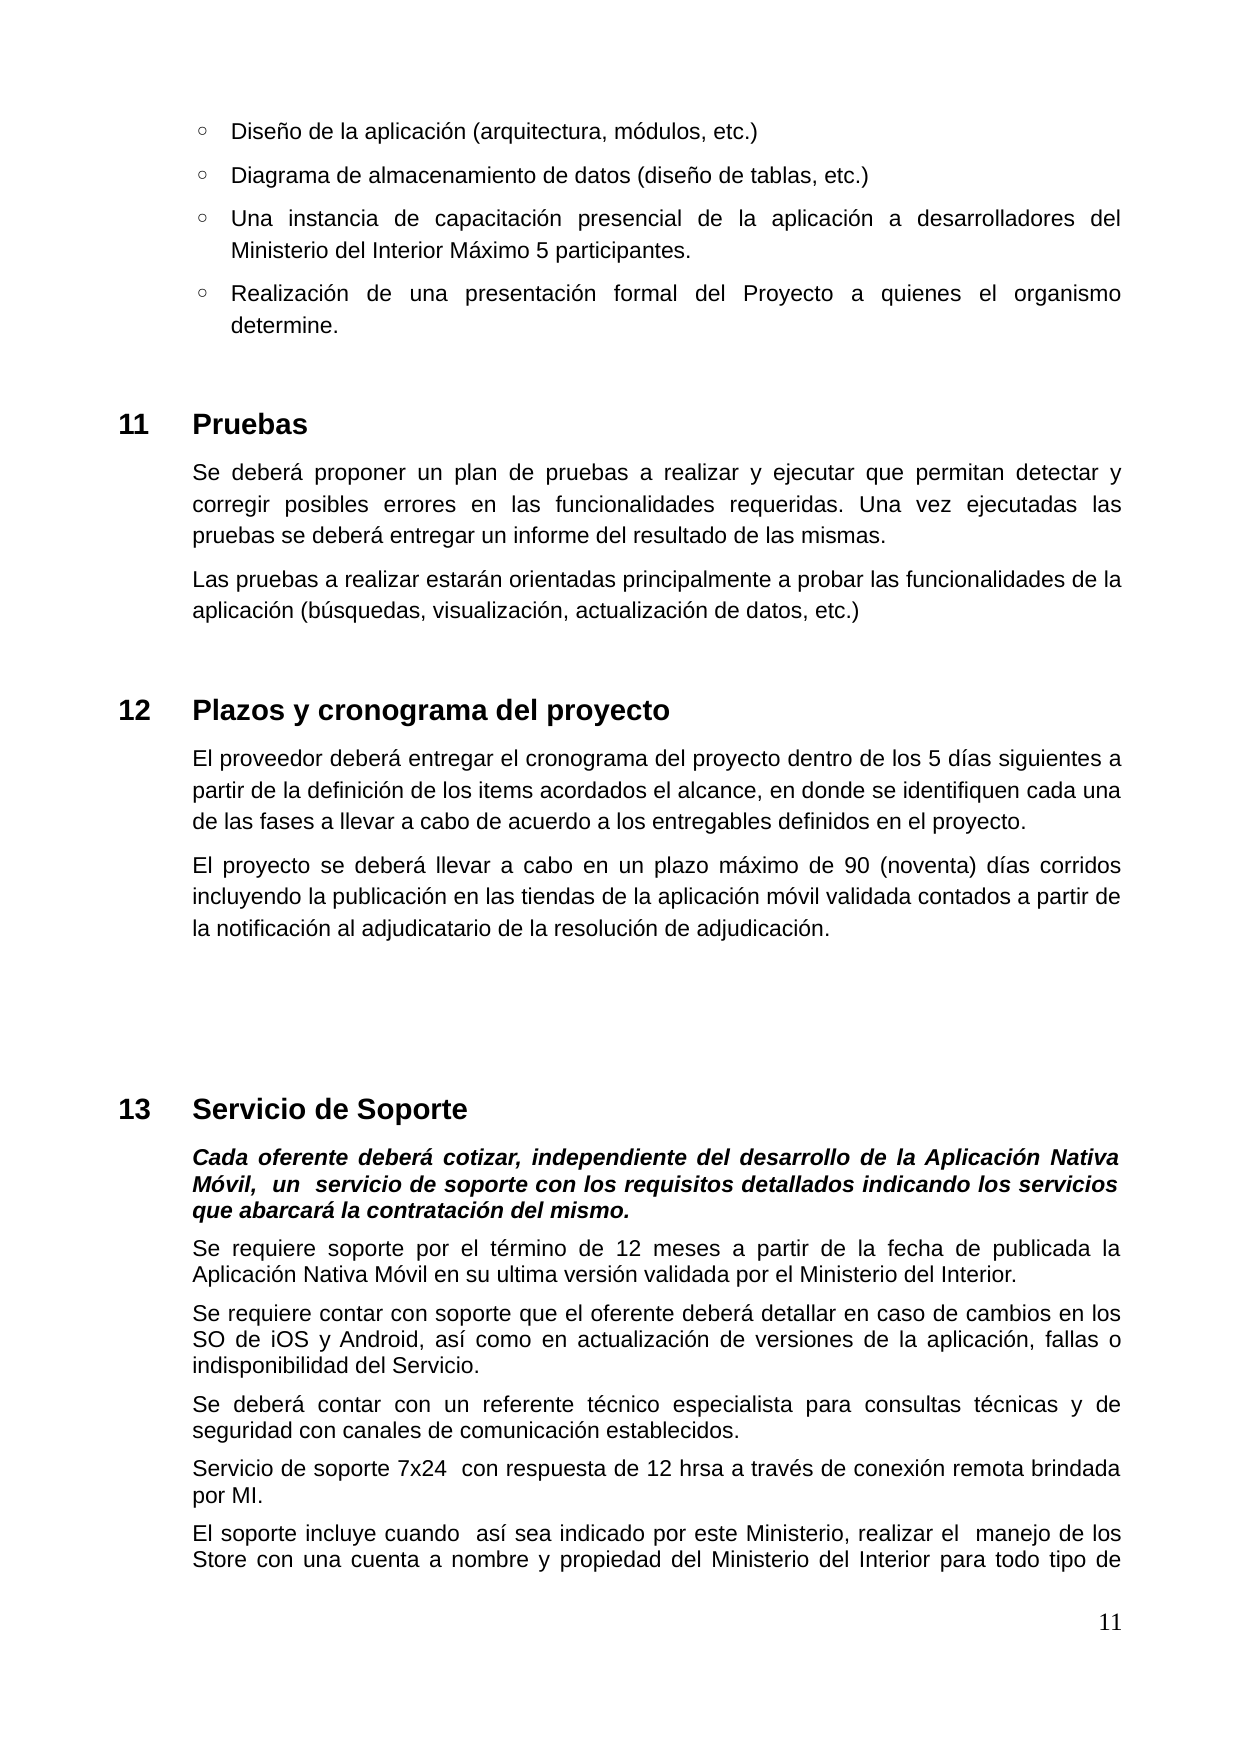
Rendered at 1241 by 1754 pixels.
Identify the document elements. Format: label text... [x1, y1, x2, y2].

text Cada oferente deberá cotizar, independiente del desarrollo de la Aplicación Nativa Móvil, un servicio de soporte con los requisitos detallados indicando los servicios que abarcará la contratación del mismo. [192, 1144, 1122, 1223]
text El proveedor deberá entregar el cronograma del proyecto dentro de los 5 días siguientes a partir de la definición de los items acordados el alcance, en donde se identifiquen cada una de las fases a llevar a cabo de acuerdo a los entregables definidos en el proyecto. [192, 745, 1122, 834]
subtitle 13 Servicio de Soporte [118, 1092, 1122, 1126]
list Diseño de la aplicación (arquitectura, módulos, etc.) [193, 118, 1122, 144]
text Se deberá contar con un referente técnico especialista para consultas técnicas y de seguridad con canales de comunicación establecidos. [192, 1391, 1122, 1443]
text Servicio de soporte 7x24 con respuesta de 12 hrsa a través de conexión remota brindada por MI. [192, 1455, 1122, 1508]
text El soporte incluye cuando así sea indicado por este Ministerio, realizar el manejo de los Store con una cuenta a nombre y propiedad del Ministerio del Interior para todo tipo de [192, 1520, 1122, 1572]
list Diagrama de almacenamiento de datos (diseño de tablas, etc.) [193, 162, 1122, 188]
text Se requiere contar con soporte que el oferente deberá detallar en caso de cambios en los SO de iOS y Android, así como en actualización de versiones de la aplicación, fallas o indisponibilidad del Servicio. [192, 1300, 1122, 1379]
list Realización de una presentación formal del Proyecto a quienes el organismo determine. [193, 280, 1122, 338]
text El proyecto se deberá llevar a cabo en un plazo máximo de 90 (noventa) días corridos incluyendo la publicación en las tiendas de la aplicación móvil validada contados a partir de la notificación al adjudicatario de la resolución de adjudicación. [192, 852, 1122, 941]
text Se requiere soporte por el término de 12 meses a partir de la fecha de publicada la Aplicación Nativa Móvil en su ultima versión validada por el Ministerio del Interior. [192, 1235, 1122, 1288]
text Se deberá proponer un plan de pruebas a realizar y ejecutar que permitan detectar y corregir posibles errores en las funcionalidades requeridas. Una vez ejecutadas las pruebas se deberá entregar un informe del resultado de las mismas. [192, 459, 1122, 549]
subtitle 11 Pruebas [118, 407, 1122, 441]
subtitle 12 Plazos y cronograma del proyecto [118, 693, 1122, 727]
list Una instancia de capacitación presencial de la aplicación a desarrolladores del Ministerio del Interior Máximo 5 participantes. [193, 205, 1122, 263]
text Las pruebas a realizar estarán orientadas principalmente a probar las funcionalidades de la aplicación (búsquedas, visualización, actualización de datos, etc.) [192, 566, 1122, 624]
